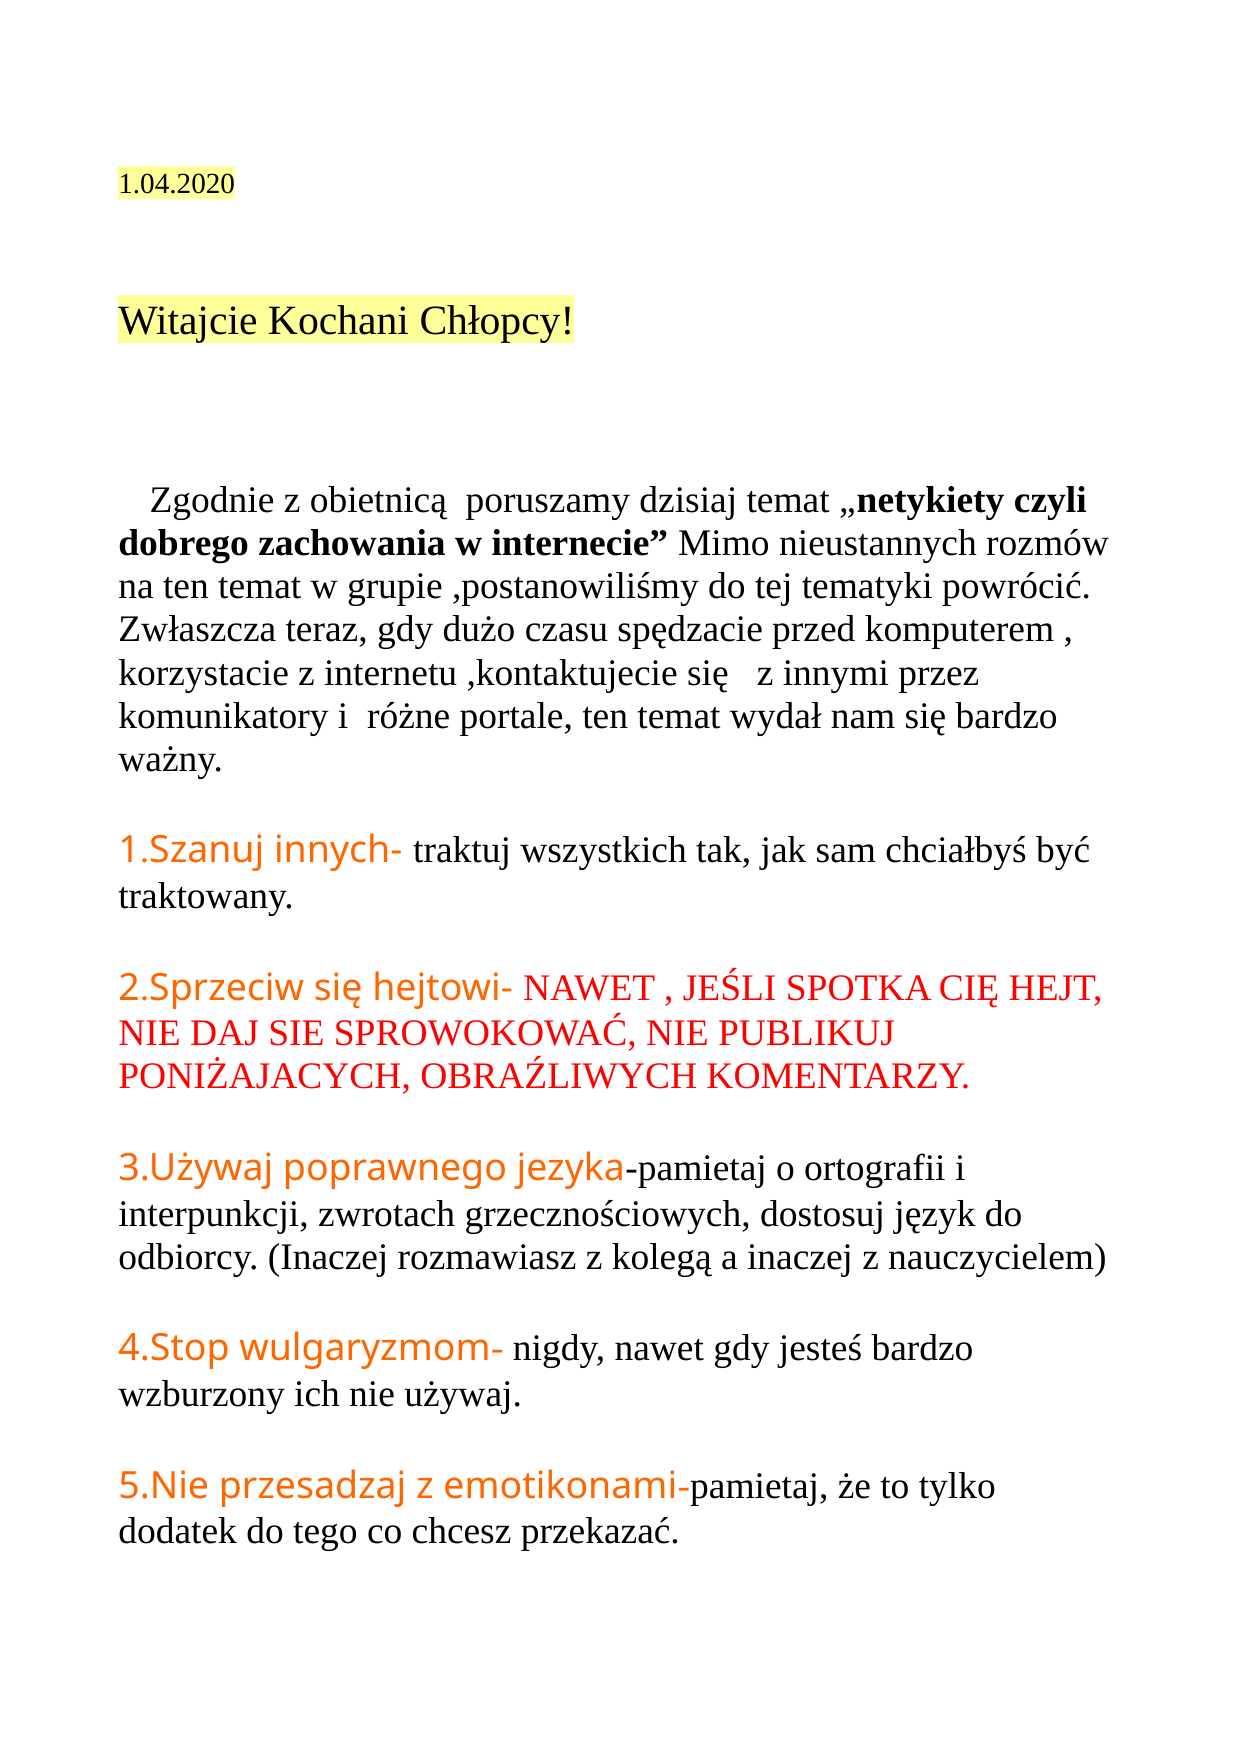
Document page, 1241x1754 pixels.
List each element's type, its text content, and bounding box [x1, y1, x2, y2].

text Zgodnie z obietnicą poruszamy dzisiaj temat „netykiety czyli dobrego zachowania w internecie” Mimo nieustannych rozmów na ten temat w grupie ,postanowiliśmy do tej tematyki powrócić. Zwłaszcza teraz, gdy dużo czasu spędzacie przed komputerem , korzystacie z internetu ,kontaktujecie się z innymi przez komunikatory i różne portale, ten temat wydał nam się bardzo ważny. [118, 477, 1122, 779]
text 2.Sprzeciw się hejtowi- NAWET , JEŚLI SPOTKA CIĘ HEJT, NIE DAJ SIE SPROWOKOWAĆ, NIE PUBLIKUJ PONIŻAJACYCH, OBRAŹLIWYCH KOMENTARZY. [118, 960, 1122, 1097]
text Witajcie Kochani Chłopcy! [118, 295, 1122, 343]
text 3.Używaj poprawnego jezyka-pamietaj o ortografii i interpunkcji, zwrotach grzecznościowych, dostosuj język do odbiorcy. (Inaczej rozmawiasz z kolegą a inaczej z nauczycielem) [118, 1140, 1122, 1277]
text 1.Szanuj innych- traktuj wszystkich tak, jak sam chciałbyś być traktowany. [118, 822, 1122, 917]
text 5.Nie przesadzaj z emotikonami-pamietaj, że to tylko dodatek do tego co chcesz przekazać. [118, 1458, 1122, 1552]
text 4.Stop wulgaryzmom- nigdy, nawet gdy jesteś bardzo wzburzony ich nie używaj. [118, 1321, 1122, 1415]
text 1.04.2020 [118, 166, 1122, 199]
